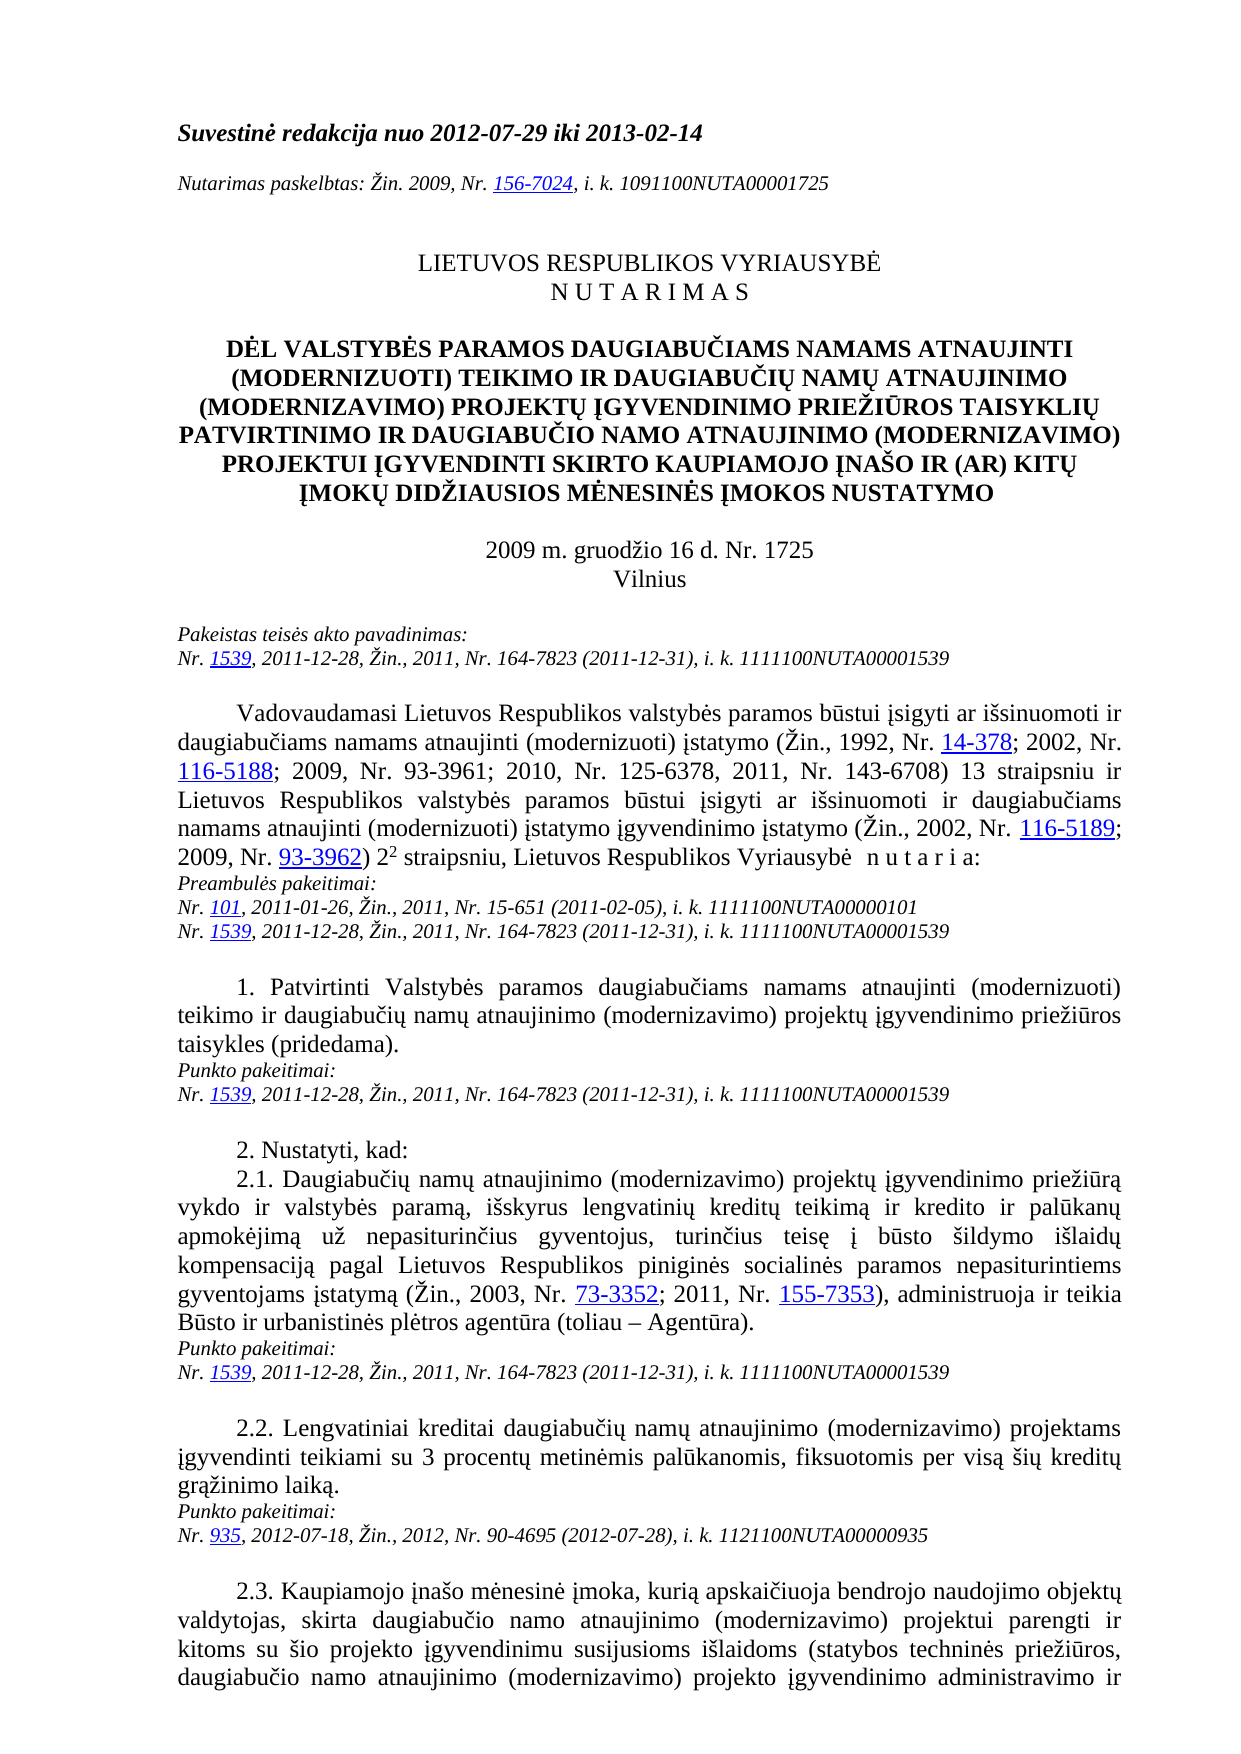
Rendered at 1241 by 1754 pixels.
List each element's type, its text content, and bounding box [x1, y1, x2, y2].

text 2.2. Lengvatiniai kreditai daugiabučių namų atnaujinimo (modernizavimo) projektams įgyvendinti teikiami su 3 procentų metinėmis palūkanomis, fiksuotomis per visą šių kreditų grąžinimo laiką. [177, 1413, 1122, 1499]
text Nr. 101, 2011-01-26, Žin., 2011, Nr. 15-651 (2011-02-05), i. k. 1111100NUTA00000101 [177, 895, 1122, 919]
text 1. Patvirtinti Valstybės paramos daugiabučiams namams atnaujinti (modernizuoti) teikimo ir daugiabučių namų atnaujinimo (modernizavimo) projektų įgyvendinimo priežiūros taisykles (pridedama). [177, 972, 1122, 1058]
text NUTARIMAS [177, 277, 1122, 305]
text DĖL VALSTYBĖS PARAMOS DAUGIABUČIAMS NAMAMS ATNAUJINTI (MODERNIZUOTI) TEIKIMO IR DAUGIABUČIŲ NAMŲ ATNAUJINIMO (MODERNIZAVIMO) PROJEKTŲ ĮGYVENDINIMO PRIEŽIŪROS TAISYKLIŲ PATVIRTINIMO IR DAUGIABUČIO NAMO ATNAUJINIMO (MODERNIZAVIMO) PROJEKTUI ĮGYVENDINTI SKIRTO KAUPIAMOJO ĮNAŠO IR (AR) KITŲ ĮMOKŲ DIDŽIAUSIOS MĖNESINĖS ĮMOKOS NUSTATYMO [177, 334, 1122, 507]
text Suvestinė redakcija nuo 2012-07-29 iki 2013-02-14 [177, 118, 1122, 147]
text Nr. 1539, 2011-12-28, Žin., 2011, Nr. 164-7823 (2011-12-31), i. k. 1111100NUTA00001539 [177, 646, 1122, 670]
text Vilnius [177, 564, 1122, 593]
text Pakeistas teisės akto pavadinimas: [177, 622, 1122, 646]
text Nr. 1539, 2011-12-28, Žin., 2011, Nr. 164-7823 (2011-12-31), i. k. 1111100NUTA00001539 [177, 1082, 1122, 1106]
text Nutarimas paskelbtas: Žin. 2009, Nr. 156-7024, i. k. 1091100NUTA00001725 [177, 171, 1122, 195]
text 2009 m. gruodžio 16 d. Nr. 1725 [177, 535, 1122, 564]
text Nr. 1539, 2011-12-28, Žin., 2011, Nr. 164-7823 (2011-12-31), i. k. 1111100NUTA00001539 [177, 1360, 1122, 1384]
text Punkto pakeitimai: [177, 1336, 1122, 1360]
text Vadovaudamasi Lietuvos Respublikos valstybės paramos būstui įsigyti ar išsinuomoti ir daugiabučiams namams atnaujinti (modernizuoti) įstatymo (Žin., 1992, Nr. 14-378; 2002, Nr. 116-5188; 2009, Nr. 93-3961; 2010, Nr. 125-6378, 2011, Nr. 143-6708) 13 straipsniu ir Lietuvos Respublikos valstybės paramos būstui įsigyti ar išsinuomoti ir daugiabučiams namams atnaujinti (modernizuoti) įstatymo įgyvendinimo įstatymo (Žin., 2002, Nr. 116-5189; 2009, Nr. 93-3962) 22 straipsniu, Lietuvos Respublikos Vyriausybė nutaria: [177, 698, 1122, 871]
text 2. Nustatyti, kad: [177, 1135, 1122, 1164]
text Nr. 1539, 2011-12-28, Žin., 2011, Nr. 164-7823 (2011-12-31), i. k. 1111100NUTA00001539 [177, 919, 1122, 943]
text Punkto pakeitimai: [177, 1499, 1122, 1523]
text Preambulės pakeitimai: [177, 871, 1122, 895]
text Punkto pakeitimai: [177, 1058, 1122, 1082]
text 2.1. Daugiabučių namų atnaujinimo (modernizavimo) projektų įgyvendinimo priežiūrą vykdo ir valstybės paramą, išskyrus lengvatinių kreditų teikimą ir kredito ir palūkanų apmokėjimą už nepasiturinčius gyventojus, turinčius teisę į būsto šildymo išlaidų kompensaciją pagal Lietuvos Respublikos piniginės socialinės paramos nepasiturintiems gyventojams įstatymą (Žin., 2003, Nr. 73-3352; 2011, Nr. 155-7353), administruoja ir teikia Būsto ir urbanistinės plėtros agentūra (toliau – Agentūra). [177, 1164, 1122, 1336]
text 2.3. Kaupiamojo įnašo mėnesinė įmoka, kurią apskaičiuoja bendrojo naudojimo objektų valdytojas, skirta daugiabučio namo atnaujinimo (modernizavimo) projektui parengti ir kitoms su šio projekto įgyvendinimu susijusioms išlaidoms (statybos techninės priežiūros, daugiabučio namo atnaujinimo (modernizavimo) projekto įgyvendinimo administravimo ir [177, 1576, 1122, 1691]
text Lietuvos Respublikos Vyriausybė [177, 248, 1122, 277]
text Nr. 935, 2012-07-18, Žin., 2012, Nr. 90-4695 (2012-07-28), i. k. 1121100NUTA00000935 [177, 1523, 1122, 1547]
